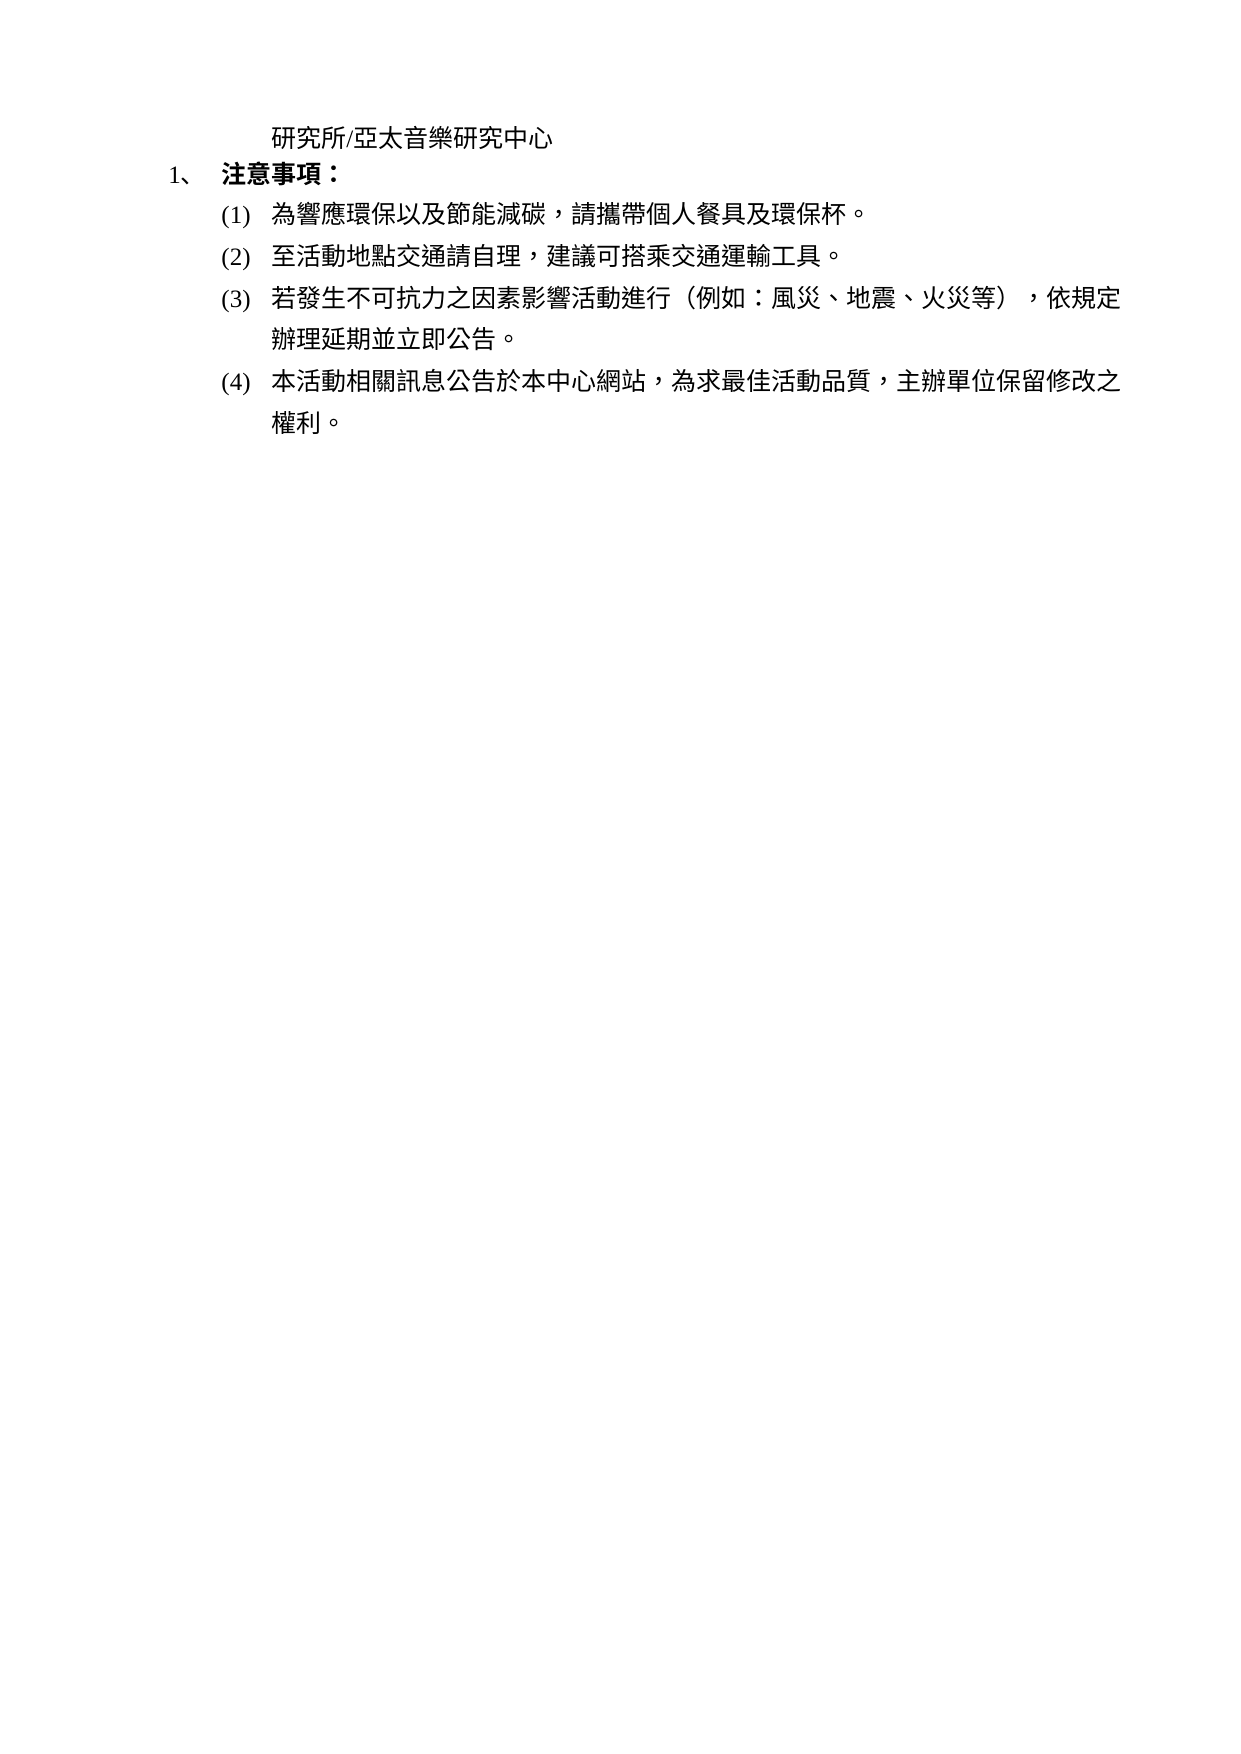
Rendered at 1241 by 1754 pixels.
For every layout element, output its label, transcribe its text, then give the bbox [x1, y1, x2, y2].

list 為響應環保以及節能減碳，請攜帶個人餐具及環保杯。 [221, 191, 1122, 232]
list 注意事項： [168, 154, 1122, 191]
list 研究所/亞太音樂研究中心 [221, 118, 1122, 154]
list 至活動地點交通請自理，建議可搭乘交通運輸工具。 [221, 232, 1122, 274]
list 若發生不可抗力之因素影響活動進行（例如：風災、地震、火災等），依規定辦理延期並立即公告。 [221, 274, 1122, 357]
list 本活動相關訊息公告於本中心網站，為求最佳活動品質，主辦單位保留修改之權利。 [221, 357, 1122, 441]
